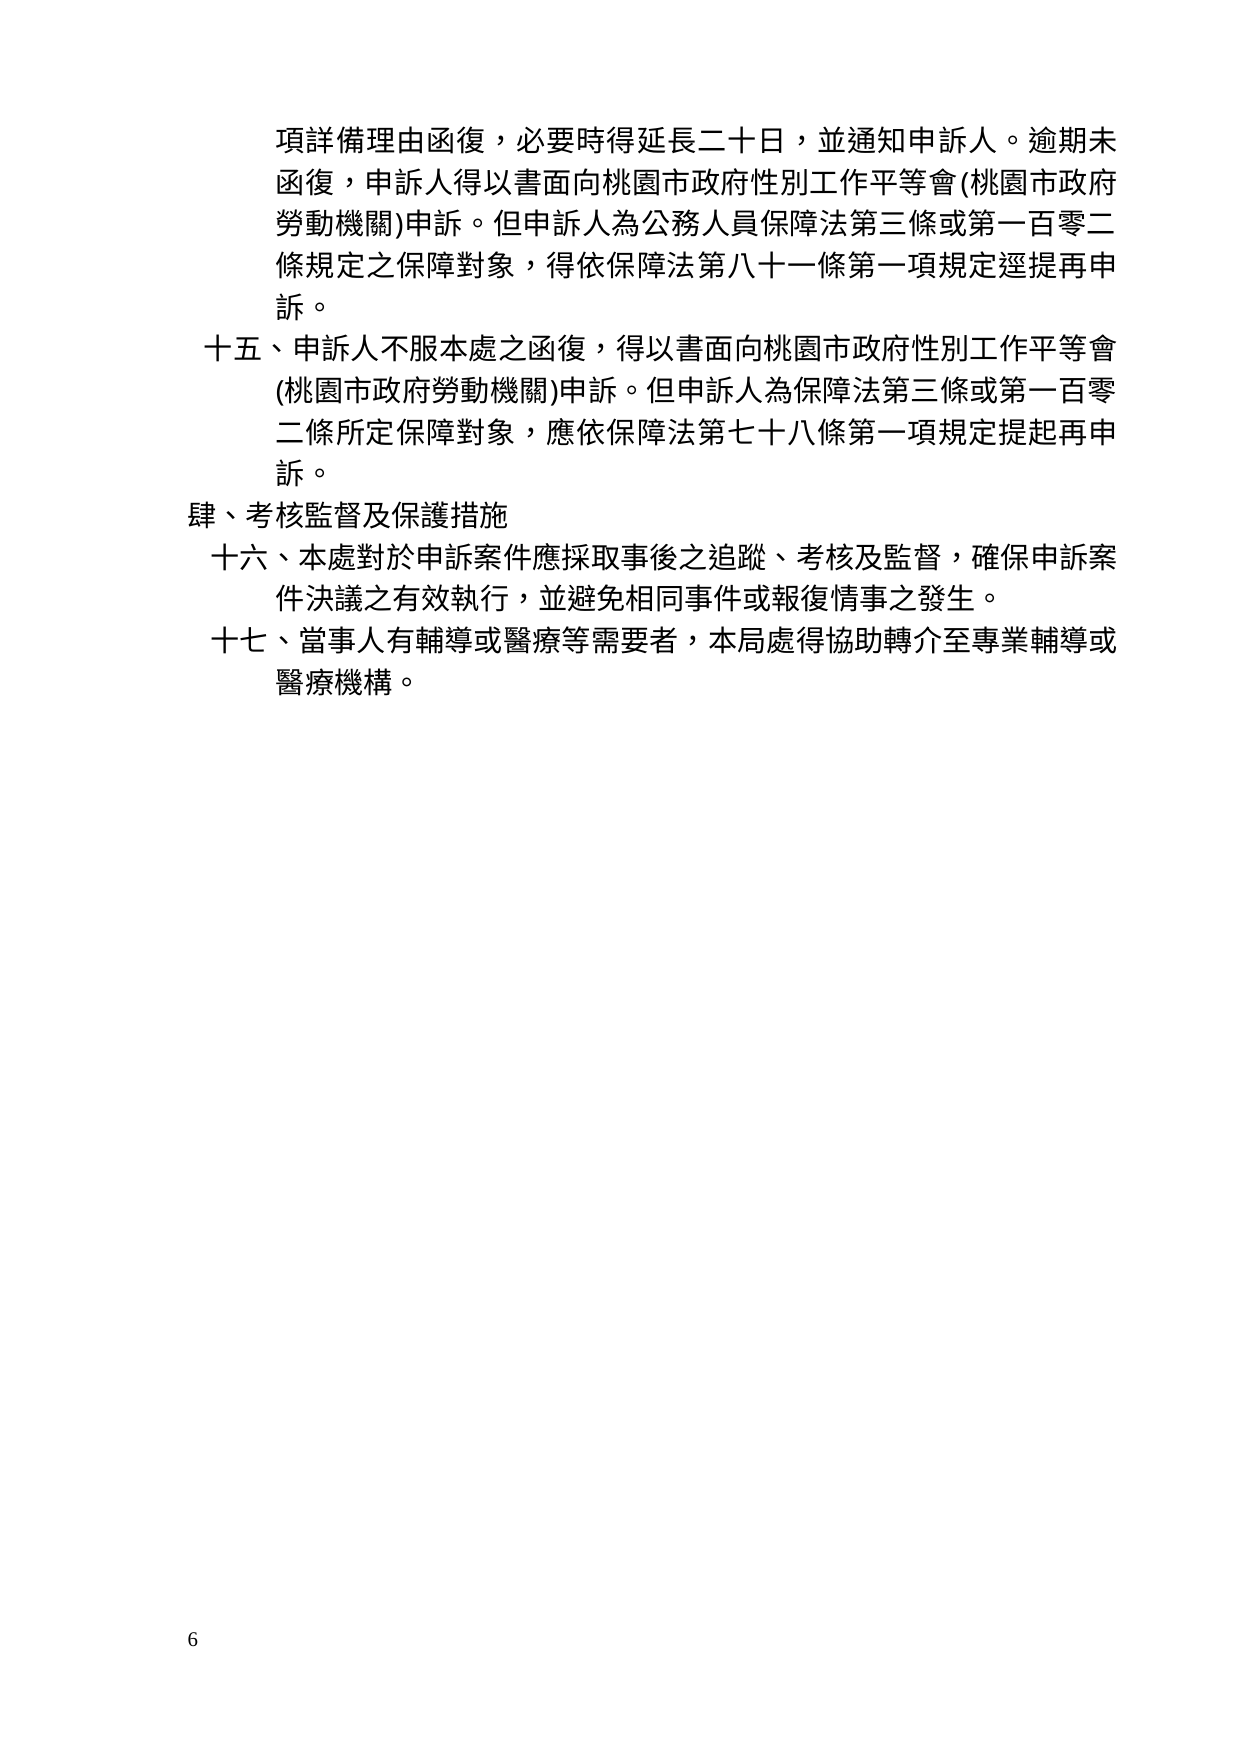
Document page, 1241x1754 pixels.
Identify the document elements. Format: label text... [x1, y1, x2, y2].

text 肆、考核監督及保護措施 [187, 493, 1053, 535]
text 十五、申訴人不服本處之函復，得以書面向桃園市政府性別工作平等會(桃園市政府勞動機關)申訴。但申訴人為保障法第三條或第一百零二條所定保障對象，應依保障法第七十八條第一項規定提起再申訴。 [187, 326, 1118, 493]
text 十七、當事人有輔導或醫療等需要者，本局處得協助轉介至專業輔導或醫療機構。 [187, 618, 1118, 701]
text 項詳備理由函復，必要時得延長二十日，並通知申訴人。逾期未函復，申訴人得以書面向桃園市政府性別工作平等會(桃園市政府勞動機關)申訴。但申訴人為公務人員保障法第三條或第一百零二條規定之保障對象，得依保障法第八十一條第一項規定逕提再申訴。 [187, 118, 1118, 326]
text 十六、本處對於申訴案件應採取事後之追蹤、考核及監督，確保申訴案件決議之有效執行，並避免相同事件或報復情事之發生。 [187, 535, 1118, 618]
